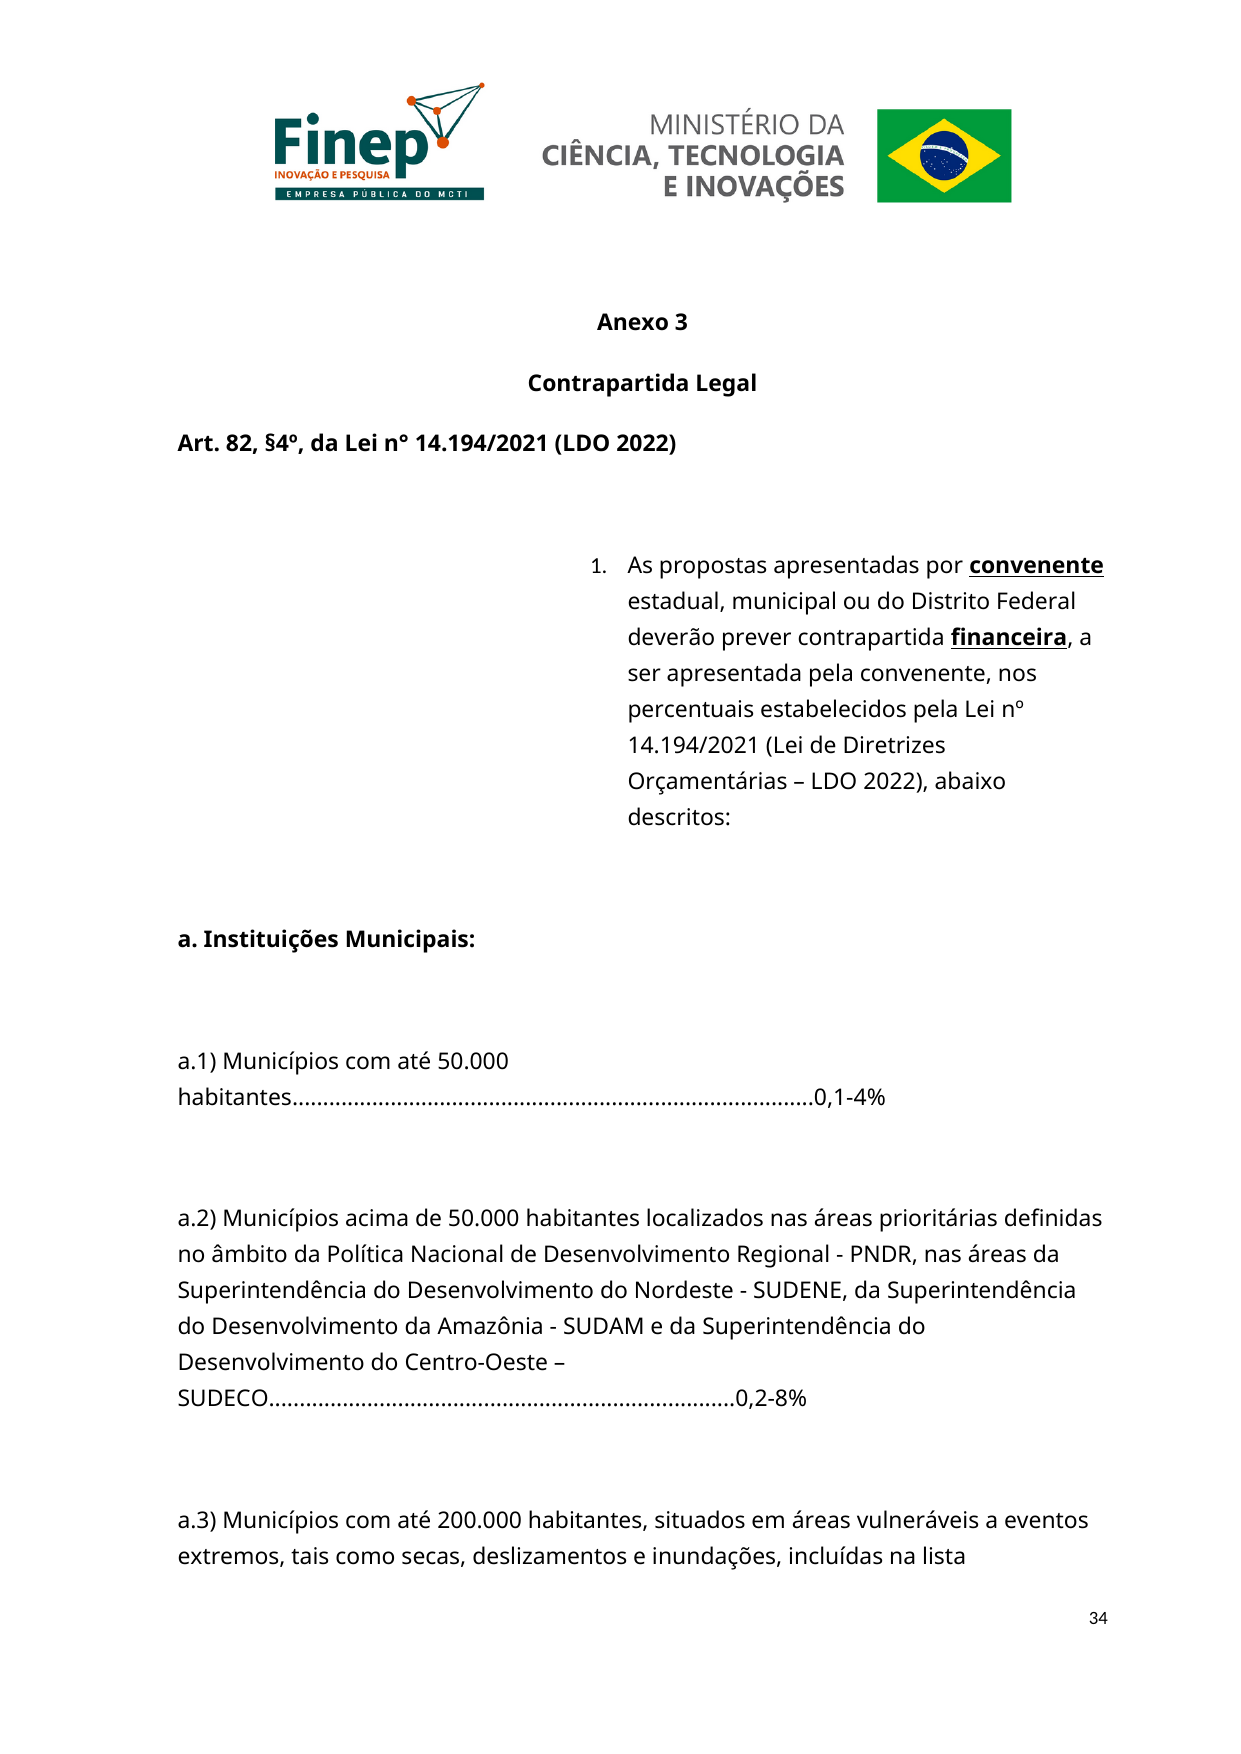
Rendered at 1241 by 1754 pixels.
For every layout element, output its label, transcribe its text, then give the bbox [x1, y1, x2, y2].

text a. Instituições Municipais: [177, 923, 1107, 954]
list As propostas apresentadas por convenente estadual, municipal ou do Distrito Federal deverão prever contrapartida financeira, a ser apresentada pela convenente, nos percentuais estabelecidos pela Lei nº 14.194/2021 (Lei de Diretrizes Orçamentárias – LDO 2022), abaixo descritos: [590, 549, 1107, 832]
text a.1) Municípios com até 50.000 habitantes.....................................................................................0,1-4% [177, 1044, 1107, 1112]
text Anexo 3 [177, 306, 1107, 337]
text a.2) Municípios acima de 50.000 habitantes localizados nas áreas prioritárias definidas no âmbito da Política Nacional de Desenvolvimento Regional - PNDR, nas áreas da Superintendência do Desenvolvimento do Nordeste - SUDENE, da Superintendência do Desenvolvimento da Amazônia - SUDAM e da Superintendência do Desenvolvimento do Centro-Oeste – SUDECO............................................................................0,2-8% [177, 1202, 1107, 1413]
text Art. 82, §4º, da Lei n° 14.194/2021 (LDO 2022) [177, 427, 1107, 459]
text Contrapartida Legal [177, 366, 1107, 398]
text a.3) Municípios com até 200.000 habitantes, situados em áreas vulneráveis a eventos extremos, tais como secas, deslizamentos e inundações, incluídas na lista [177, 1504, 1107, 1571]
